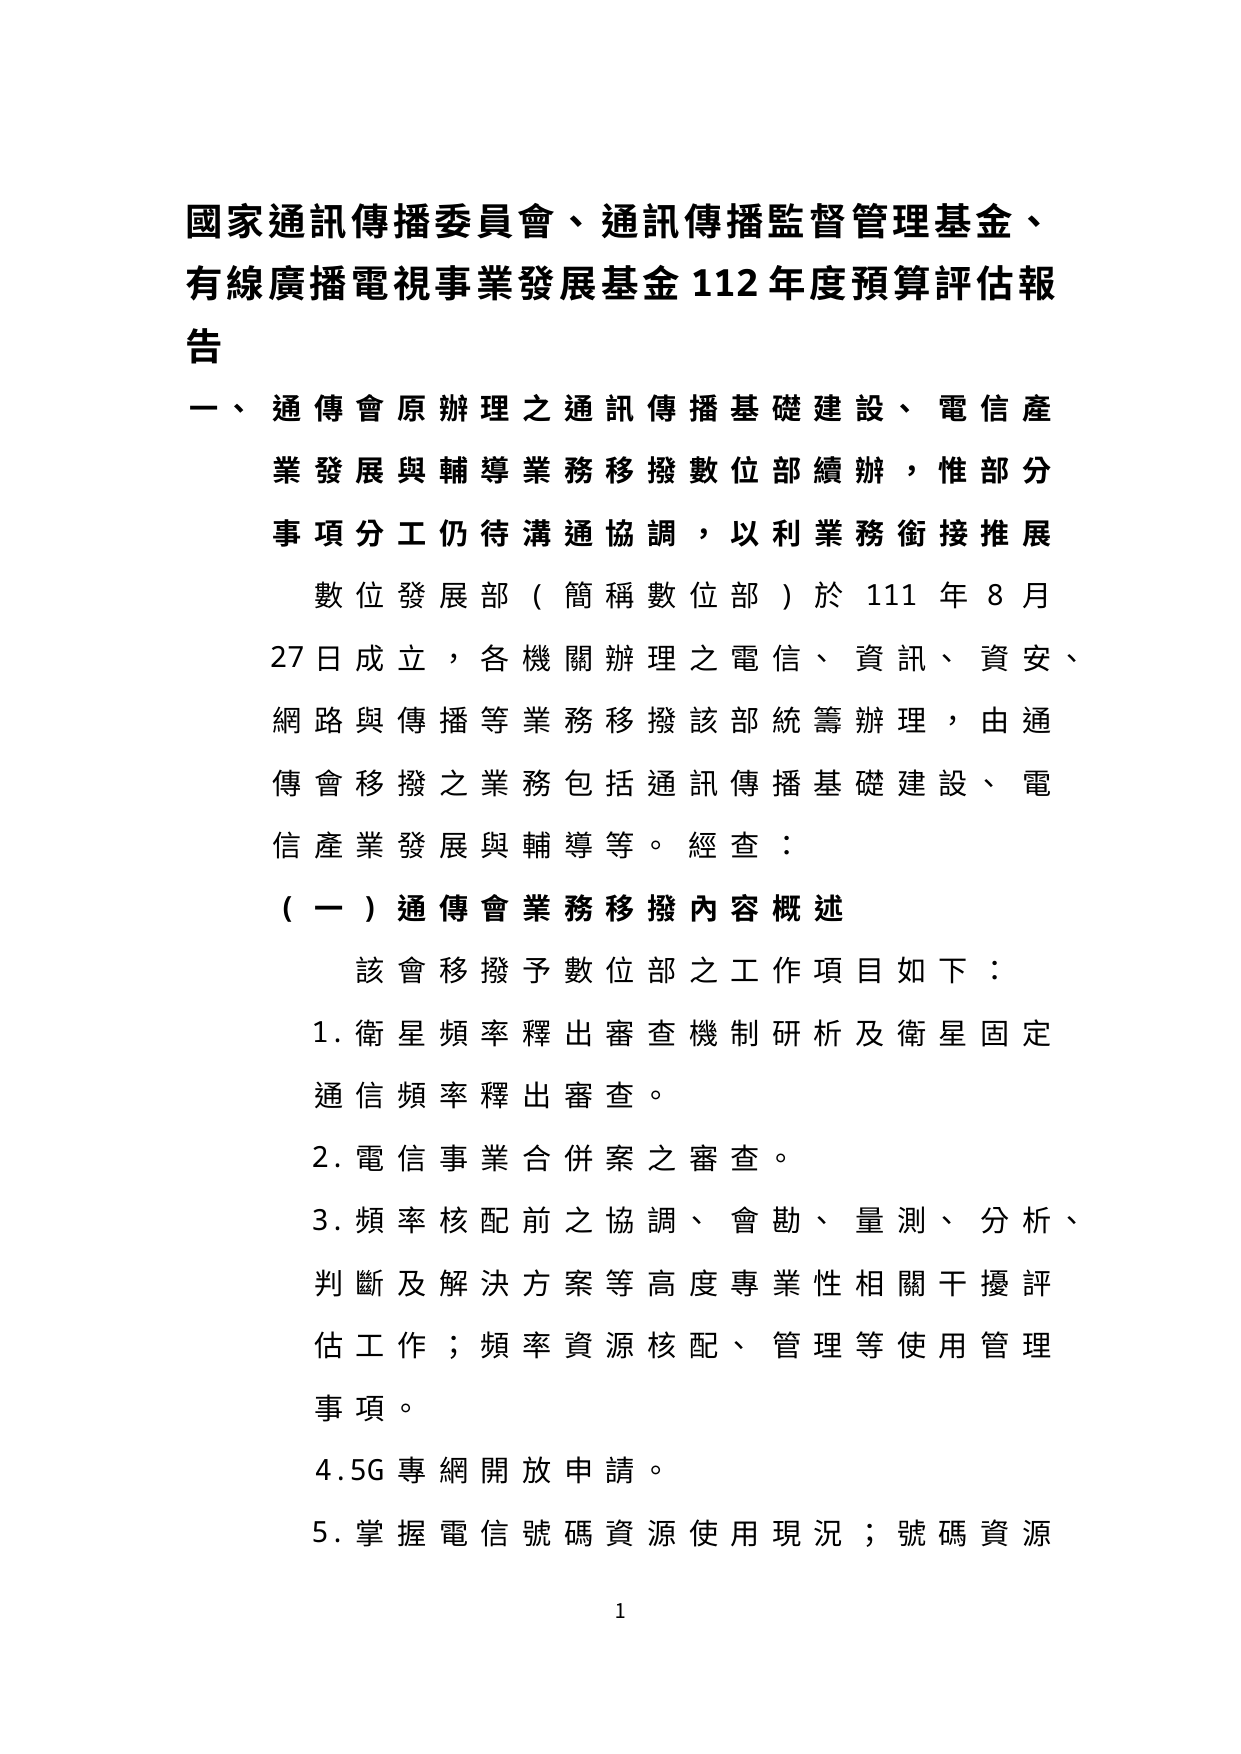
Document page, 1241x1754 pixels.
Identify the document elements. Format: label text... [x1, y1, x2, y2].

text 3.頻率核配前之協調、會勘、量測、分析、判斷及解決方案等高度專業性相關干擾評估工作；頻率資源核配、管理等使用管理事項。 [271, 1177, 1058, 1427]
text 5.掌握電信號碼資源使用現況；號碼資源 [271, 1490, 1058, 1552]
text 數位發展部(簡稱數位部)於111年8月27日成立，各機關辦理之電信、資訊、資安、網路與傳播等業務移撥該部統籌辦理，由通傳會移撥之業務包括通訊傳播基礎建設、電信產業發展與輔導等。經查： [242, 552, 1058, 865]
text 該會移撥予數位部之工作項目如下： [271, 927, 1058, 990]
text 1.衛星頻率釋出審查機制研析及衛星固定通信頻率釋出審查。 [271, 990, 1058, 1115]
text 一、通傳會原辦理之通訊傳播基礎建設、電信產業發展與輔導業務移撥數位部續辦，惟部分事項分工仍待溝通協調，以利業務銜接推展 [183, 365, 1058, 552]
text (一)通傳會業務移撥內容概述 [242, 865, 1058, 927]
text 2.電信事業合併案之審查。 [271, 1115, 1058, 1177]
text 4.5G專網開放申請。 [271, 1427, 1058, 1490]
text 國家通訊傳播委員會、通訊傳播監督管理基金、有線廣播電視事業發展基金112年度預算評估報告 [183, 177, 1058, 365]
